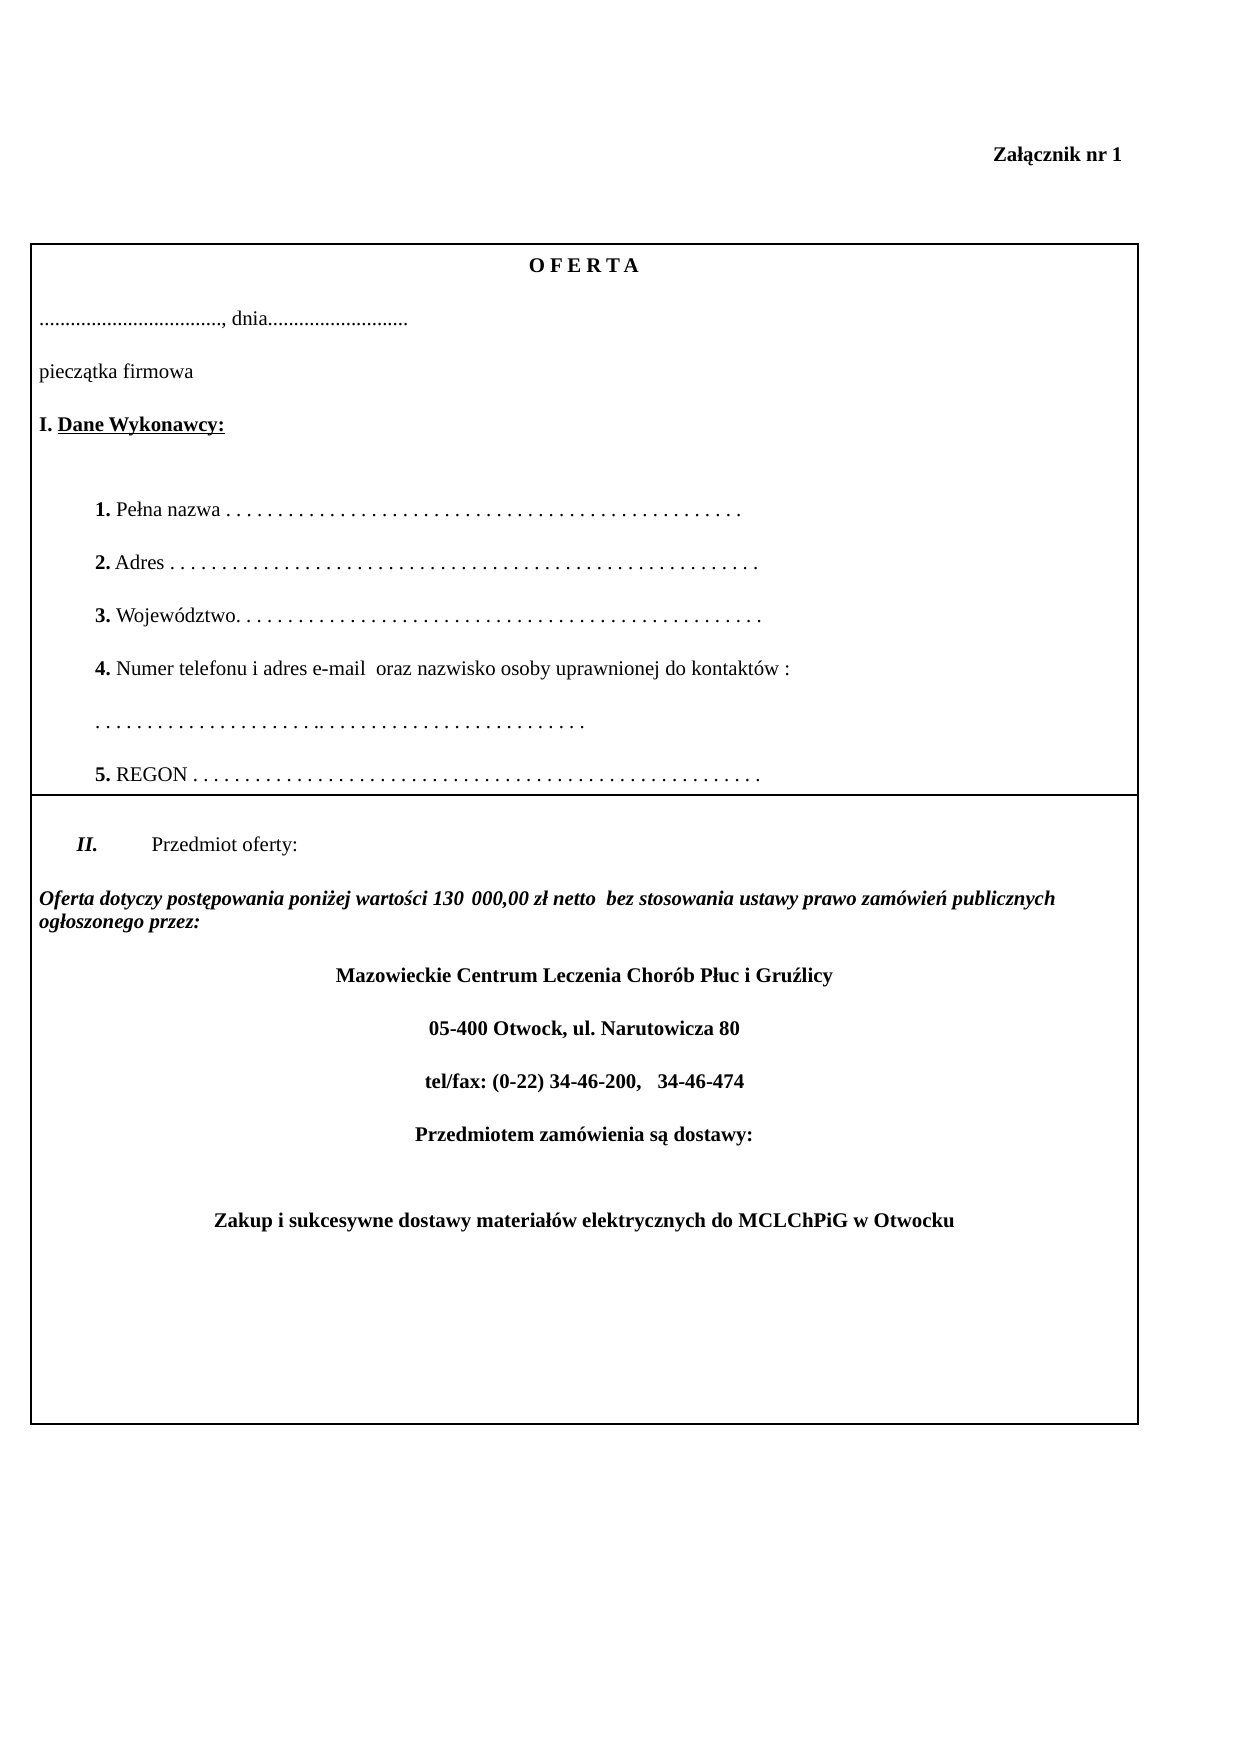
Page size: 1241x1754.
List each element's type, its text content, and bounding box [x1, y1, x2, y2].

text Załącznik nr 1 [118, 142, 1122, 166]
table_cell Przedmiot oferty: Oferta dotyczy postępowania poniżej wartości 130 000,00 zł netto bez stosowania ustawy prawo zamówień publicznych ogłoszonego przez: Mazowieckie Centrum Leczenia Chorób Płuc i Gruźlicy 05-400 Otwock, ul. Narutowicza 80 tel/fax: (0-22) 34-46-200, 34-46-474 Przedmiotem zamówienia są dostawy: Zakup i sukcesywne dostawy materiałów elektrycznych do MCLChPiG w Otwocku [32, 796, 1137, 1423]
table_header O F E R T A ..................................., dnia........................... pieczątka firmowa I. Dane Wykonawcy: 1. Pełna nazwa . . . . . . . . . . . . . . . . . . . . . . . . . . . . . . . . . . . . . . . . . . . . . . . . . . 2. Adres . . . . . . . . . . . . . . . . . . . . . . . . . . . . . . . . . . . . . . . . . . . . . . . . . . . . . . . . . 3. Województwo. . . . . . . . . . . . . . . . . . . . . . . . . . . . . . . . . . . . . . . . . . . . . . . . . . . 4. Numer telefonu i adres e-mail oraz nazwisko osoby uprawnionej do kontaktów : . . . . . . . . . . . . . . . . . . . . . .. . . . . . . . . . . . . . . . . . . . . . . . . . 5. REGON . . . . . . . . . . . . . . . . . . . . . . . . . . . . . . . . . . . . . . . . . . . . . . . . . . . . . . . [32, 245, 1137, 794]
